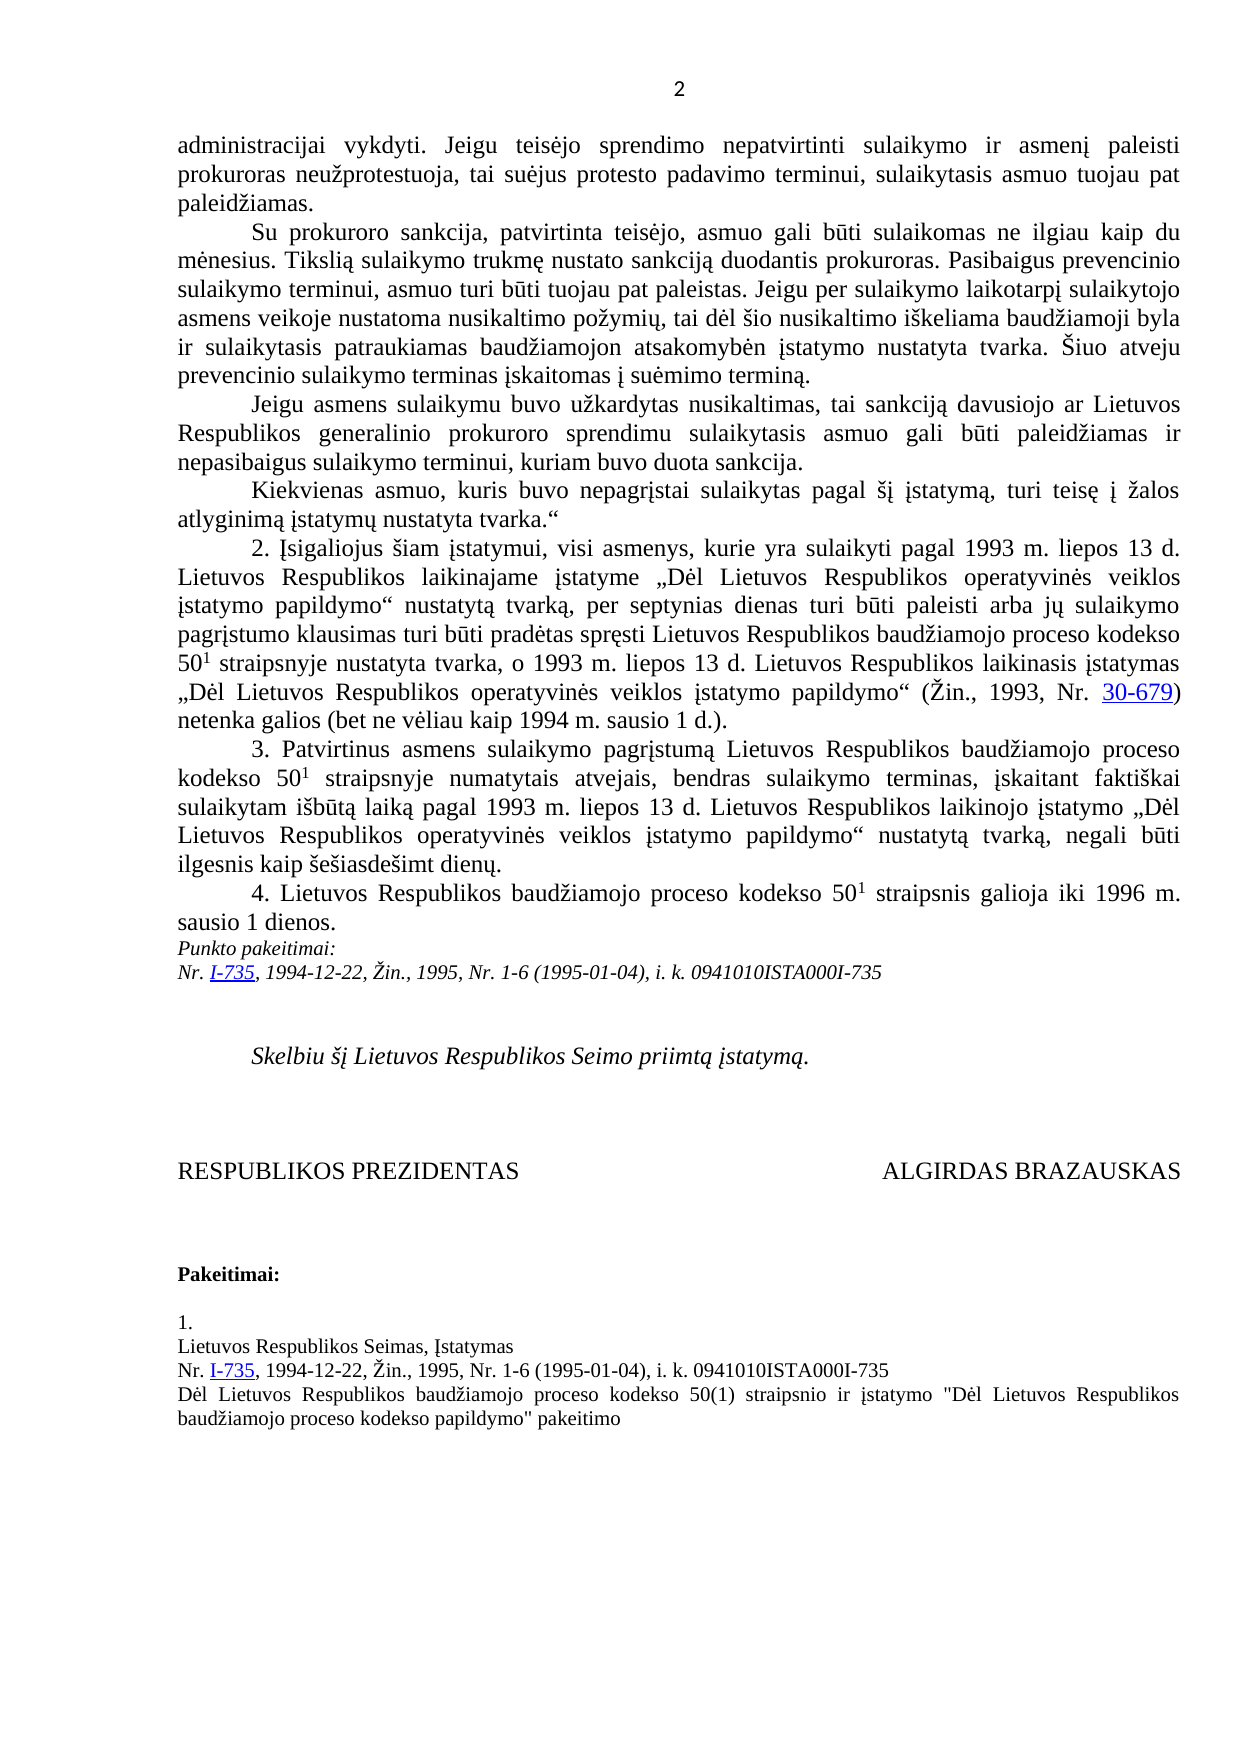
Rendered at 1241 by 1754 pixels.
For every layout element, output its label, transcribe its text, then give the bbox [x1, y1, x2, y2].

text 1. [177, 1310, 1181, 1334]
text Nr. I-735, 1994-12-22, Žin., 1995, Nr. 1-6 (1995-01-04), i. k. 0941010ISTA000I-735 [177, 1358, 1181, 1382]
text Punkto pakeitimai: [177, 936, 1181, 960]
text Jeigu asmens sulaikymu buvo užkardytas nusikaltimas, tai sankciją davusiojo ar Lietuvos Respublikos generalinio prokuroro sprendimu sulaikytasis asmuo gali būti paleidžiamas ir nepasibaigus sulaikymo terminui, kuriam buvo duota sankcija. [177, 389, 1181, 476]
text administracijai vykdyti. Jeigu teisėjo sprendimo nepatvirtinti sulaikymo ir asmenį paleisti prokuroras neužprotestuoja, tai suėjus protesto padavimo terminui, sulaikytasis asmuo tuojau pat paleidžiamas. [177, 131, 1181, 217]
text Pakeitimai: [177, 1262, 1181, 1286]
text 4. Lietuvos Respublikos baudžiamojo proceso kodekso 501 straipsnis galioja iki 1996 m. sausio 1 dienos. [177, 878, 1181, 936]
text Su prokuroro sankcija, patvirtinta teisėjo, asmuo gali būti sulaikomas ne ilgiau kaip du mėnesius. Tikslią sulaikymo trukmę nustato sankciją duodantis prokuroras. Pasibaigus prevencinio sulaikymo terminui, asmuo turi būti tuojau pat paleistas. Jeigu per sulaikymo laikotarpį sulaikytojo asmens veikoje nustatoma nusikaltimo požymių, tai dėl šio nusikaltimo iškeliama baudžiamoji byla ir sulaikytasis patraukiamas baudžiamojon atsakomybėn įstatymo nustatyta tvarka. Šiuo atveju prevencinio sulaikymo terminas įskaitomas į suėmimo terminą. [177, 217, 1181, 389]
text Nr. I-735, 1994-12-22, Žin., 1995, Nr. 1-6 (1995-01-04), i. k. 0941010ISTA000I-735 [177, 960, 1181, 984]
text Skelbiu šį Lietuvos Respublikos Seimo priimtą įstatymą. [177, 1041, 1181, 1070]
text Kiekvienas asmuo, kuris buvo nepagrįstai sulaikytas pagal šį įstatymą, turi teisę į žalos atlyginimą įstatymų nustatyta tvarka.“ [177, 476, 1181, 533]
text RESPUBLIKOS PREZIDENTAS ALGIRDAS BRAZAUSKAS [177, 1156, 1181, 1185]
text Dėl Lietuvos Respublikos baudžiamojo proceso kodekso 50(1) straipsnio ir įstatymo "Dėl Lietuvos Respublikos baudžiamojo proceso kodekso papildymo" pakeitimo [177, 1382, 1181, 1430]
text 2. Įsigaliojus šiam įstatymui, visi asmenys, kurie yra sulaikyti pagal 1993 m. liepos 13 d. Lietuvos Respublikos laikinajame įstatyme „Dėl Lietuvos Respublikos operatyvinės veiklos įstatymo papildymo“ nustatytą tvarką, per septynias dienas turi būti paleisti arba jų sulaikymo pagrįstumo klausimas turi būti pradėtas spręsti Lietuvos Respublikos baudžiamojo proceso kodekso 501 straipsnyje nustatyta tvarka, o 1993 m. liepos 13 d. Lietuvos Respublikos laikinasis įstatymas „Dėl Lietuvos Respublikos operatyvinės veiklos įstatymo papildymo“ (Žin., 1993, Nr. 30-679) netenka galios (bet ne vėliau kaip 1994 m. sausio 1 d.). [177, 533, 1181, 734]
text Lietuvos Respublikos Seimas, Įstatymas [177, 1334, 1181, 1358]
text 3. Patvirtinus asmens sulaikymo pagrįstumą Lietuvos Respublikos baudžiamojo proceso kodekso 501 straipsnyje numatytais atvejais, bendras sulaikymo terminas, įskaitant faktiškai sulaikytam išbūtą laiką pagal 1993 m. liepos 13 d. Lietuvos Respublikos laikinojo įstatymo „Dėl Lietuvos Respublikos operatyvinės veiklos įstatymo papildymo“ nustatytą tvarką, negali būti ilgesnis kaip šešiasdešimt dienų. [177, 734, 1181, 878]
